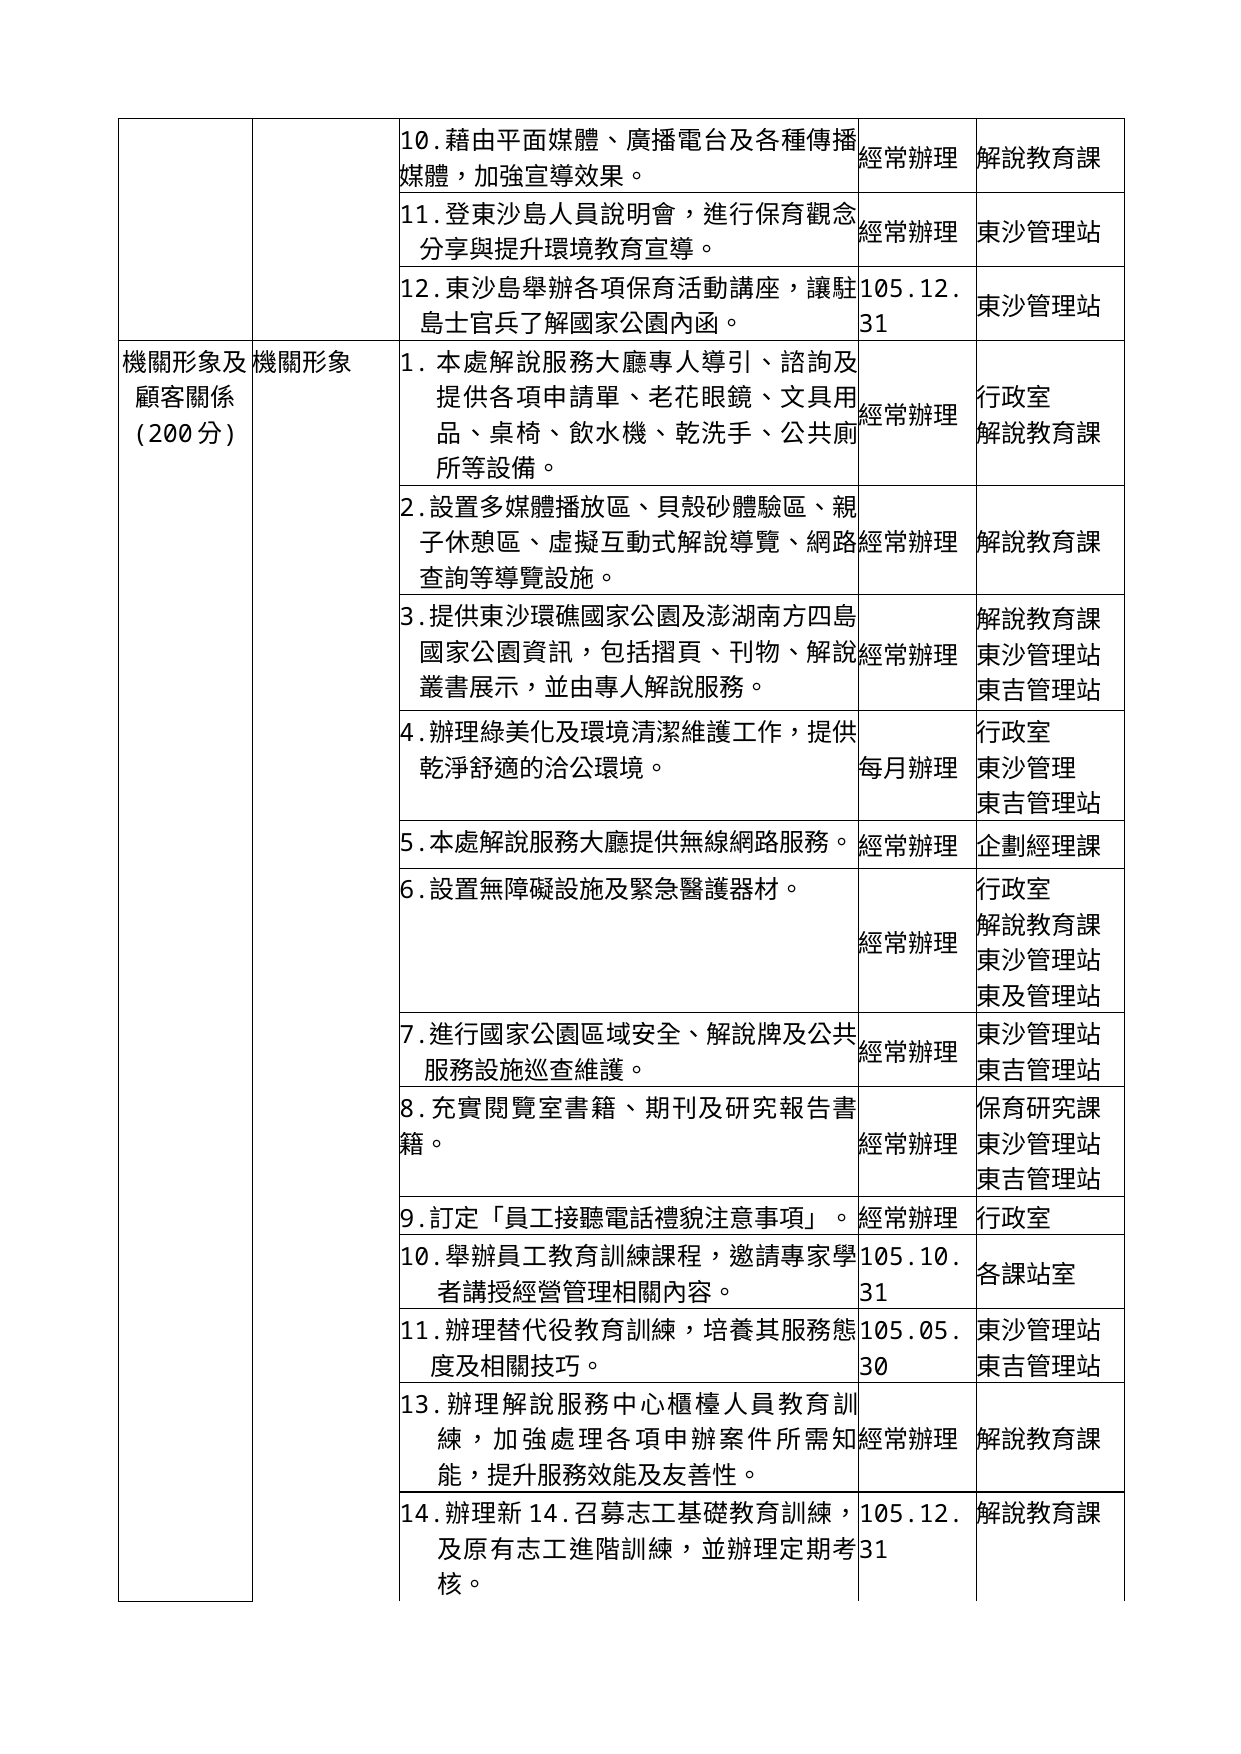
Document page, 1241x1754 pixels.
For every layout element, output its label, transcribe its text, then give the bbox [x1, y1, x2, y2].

table_cell 10.舉辦員工教育訓練課程，邀請專家學者講授經營管理相關內容。 [400, 1235, 858, 1308]
table_cell 經常辦理 [859, 1013, 976, 1086]
table_cell 105.12.31 [859, 267, 976, 340]
table_cell 東沙管理站 [977, 267, 1124, 340]
table_cell 105.12.31 [859, 1493, 976, 1601]
table_cell 3.提供東沙環礁國家公園及澎湖南方四島國家公園資訊，包括摺頁、刊物、解說叢書展示，並由專人解說服務。 [400, 595, 858, 710]
table_cell [119, 119, 252, 340]
table_cell 解說教育課 東沙管理站 東吉管理站 [977, 595, 1124, 710]
table_cell 各課站室 [977, 1235, 1124, 1308]
table_cell 4.辦理綠美化及環境清潔維護工作，提供乾淨舒適的洽公環境。 [400, 711, 858, 819]
table_cell 保育研究課 東沙管理站 東吉管理站 [977, 1087, 1124, 1196]
table_cell 14.辦理新14.召募志工基礎教育訓練，及原有志工進階訓練，並辦理定期考核。 [400, 1493, 858, 1601]
table_cell 經常辦理 [859, 486, 976, 594]
table_cell 機關形象及 顧客關係 (200分) [119, 341, 252, 1601]
table_cell [253, 119, 399, 340]
table_cell 11.登東沙島人員說明會，進行保育觀念分享與提升環境教育宣導。 [400, 193, 858, 266]
table_cell 7.進行國家公園區域安全、解說牌及公共服務設施巡查維護。 [400, 1013, 858, 1086]
table_cell 12.東沙島舉辦各項保育活動講座，讓駐島士官兵了解國家公園內函。 [400, 267, 858, 340]
table_cell 解說教育課 [977, 486, 1124, 594]
table_cell 105.05.30 [859, 1309, 976, 1382]
table_cell 解說教育課 [977, 1493, 1124, 1601]
table_cell 10.藉由平面媒體、廣播電台及各種傳播媒體，加強宣導效果。 [400, 119, 858, 192]
table_cell 經常辦理 [859, 1383, 976, 1491]
table_cell 經常辦理 [859, 1197, 976, 1234]
table_cell 企劃經理課 [977, 821, 1124, 867]
table_cell 機關形象 [253, 341, 399, 1601]
table_cell 行政室 解說教育課 [977, 341, 1124, 485]
table_cell 經常辦理 [859, 193, 976, 266]
table_cell 5.本處解說服務大廳提供無線網路服務。 [400, 821, 858, 867]
table_cell 9.訂定「員工接聽電話禮貌注意事項」。 [400, 1197, 858, 1234]
table_cell 2.設置多媒體播放區、貝殼砂體驗區、親子休憩區、虛擬互動式解說導覽、網路查詢等導覽設施。 [400, 486, 858, 594]
table_cell 經常辦理 [859, 341, 976, 485]
table_cell 11.辦理替代役教育訓練，培養其服務態度及相關技巧。 [400, 1309, 858, 1382]
table_cell 8.充實閱覽室書籍、期刊及研究報告書籍。 [400, 1087, 858, 1196]
table_cell 行政室 解說教育課 東沙管理站 東及管理站 [977, 869, 1124, 1012]
table_cell 東沙管理站 [977, 193, 1124, 266]
table_cell 行政室 [977, 1197, 1124, 1234]
table_cell 105.10.31 [859, 1235, 976, 1308]
table_cell 東沙管理站 東吉管理站 [977, 1309, 1124, 1382]
table_cell 行政室 東沙管理 東吉管理站 [977, 711, 1124, 819]
table_cell 6.設置無障礙設施及緊急醫護器材。 [400, 869, 858, 1012]
table_cell 經常辦理 [859, 869, 976, 1012]
table_cell 經常辦理 [859, 821, 976, 867]
table_cell 13.辦理解說服務中心櫃檯人員教育訓練，加強處理各項申辦案件所需知能，提升服務效能及友善性。 [400, 1383, 858, 1491]
table_cell 經常辦理 [859, 119, 976, 192]
table_cell 解說教育課 [977, 119, 1124, 192]
table_cell 解說教育課 [977, 1383, 1124, 1491]
table_cell 本處解說服務大廳專人導引、諮詢及提供各項申請單、老花眼鏡、文具用品、桌椅、飲水機、乾洗手、公共廁所等設備。 [400, 341, 858, 485]
table_cell 東沙管理站 東吉管理站 [977, 1013, 1124, 1086]
table_cell 經常辦理 [859, 595, 976, 710]
table_cell 每月辦理 [859, 711, 976, 819]
table_cell 經常辦理 [859, 1087, 976, 1196]
